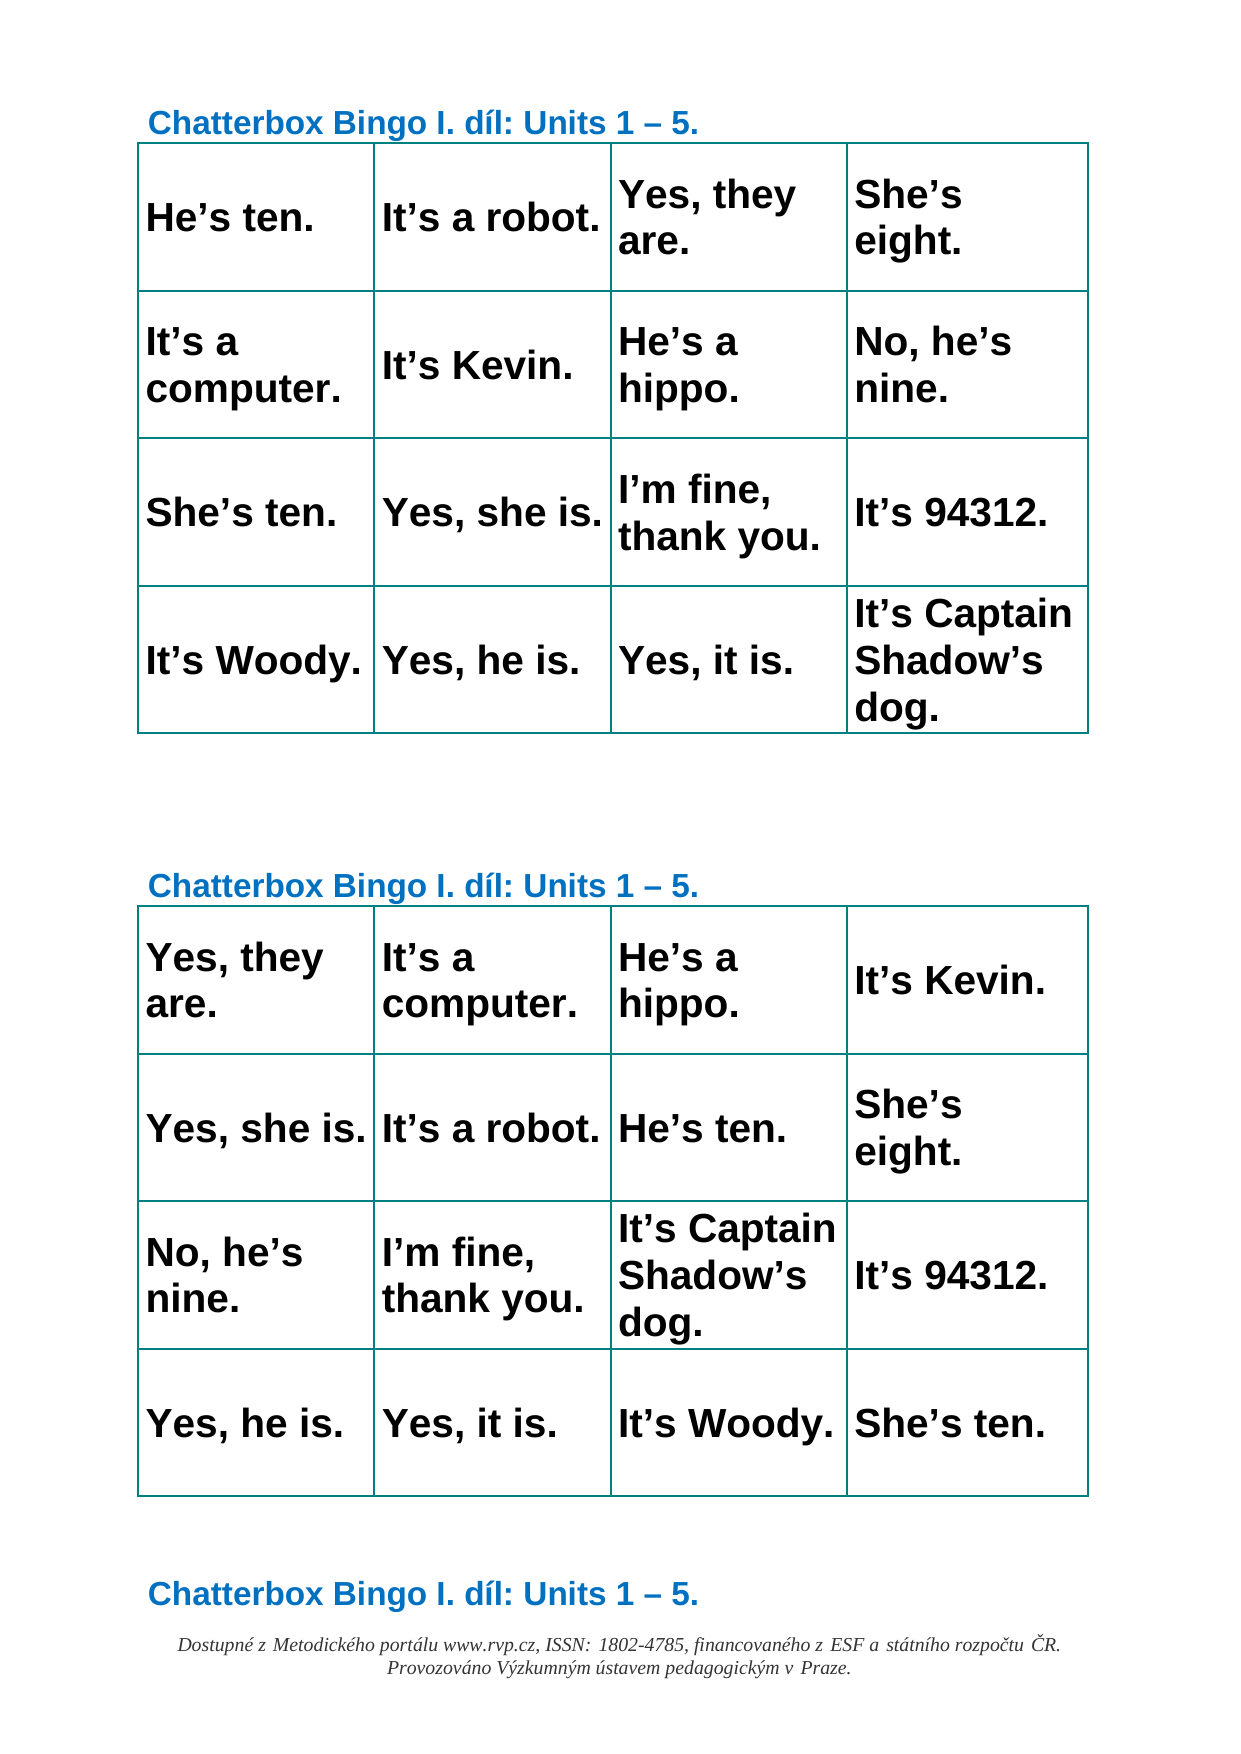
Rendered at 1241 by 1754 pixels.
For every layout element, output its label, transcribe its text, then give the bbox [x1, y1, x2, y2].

table_cell She’s ten. [139, 439, 373, 585]
table_cell It’s Woody. [139, 587, 373, 732]
table_cell I’m fine, thank you. [612, 439, 846, 585]
table_header Yes, they are. [612, 144, 846, 289]
table_cell It’s 94312. [848, 439, 1087, 585]
table_header He’s ten. [139, 144, 373, 289]
table_cell It’s Captain Shadow’s dog. [848, 587, 1087, 732]
table_cell Yes, he is. [139, 1350, 373, 1495]
table_cell Yes, it is. [612, 587, 846, 732]
table_cell It’s a robot. [375, 1055, 610, 1200]
table_cell Yes, it is. [375, 1350, 610, 1495]
table_header Yes, they are. [139, 907, 373, 1052]
table_cell Yes, she is. [375, 439, 610, 585]
table_header She’s eight. [848, 144, 1087, 289]
table_cell She’s ten. [848, 1350, 1087, 1495]
table_cell It’s Captain Shadow’s dog. [612, 1202, 846, 1348]
table_header It’s a computer. [375, 907, 610, 1052]
table_cell He’s ten. [612, 1055, 846, 1200]
table_cell No, he’s nine. [139, 1202, 373, 1348]
table_cell Yes, she is. [139, 1055, 373, 1200]
table_cell No, he’s nine. [848, 292, 1087, 437]
text Chatterbox Bingo I. díl: Units 1 – 5. [148, 103, 1092, 142]
table_header It’s a robot. [375, 144, 610, 289]
text Chatterbox Bingo I. díl: Units 1 – 5. [148, 866, 1092, 905]
table_cell It’s 94312. [848, 1202, 1087, 1348]
table_cell He’s a hippo. [612, 292, 846, 437]
table_cell She’s eight. [848, 1055, 1087, 1200]
table_cell Yes, he is. [375, 587, 610, 732]
table_cell It’s Woody. [612, 1350, 846, 1495]
table_cell It’s a computer. [139, 292, 373, 437]
table_cell It’s Kevin. [375, 292, 610, 437]
table_header He’s a hippo. [612, 907, 846, 1052]
table_header It’s Kevin. [848, 907, 1087, 1052]
table_cell I’m fine, thank you. [375, 1202, 610, 1348]
text Chatterbox Bingo I. díl: Units 1 – 5. [148, 1574, 1092, 1613]
